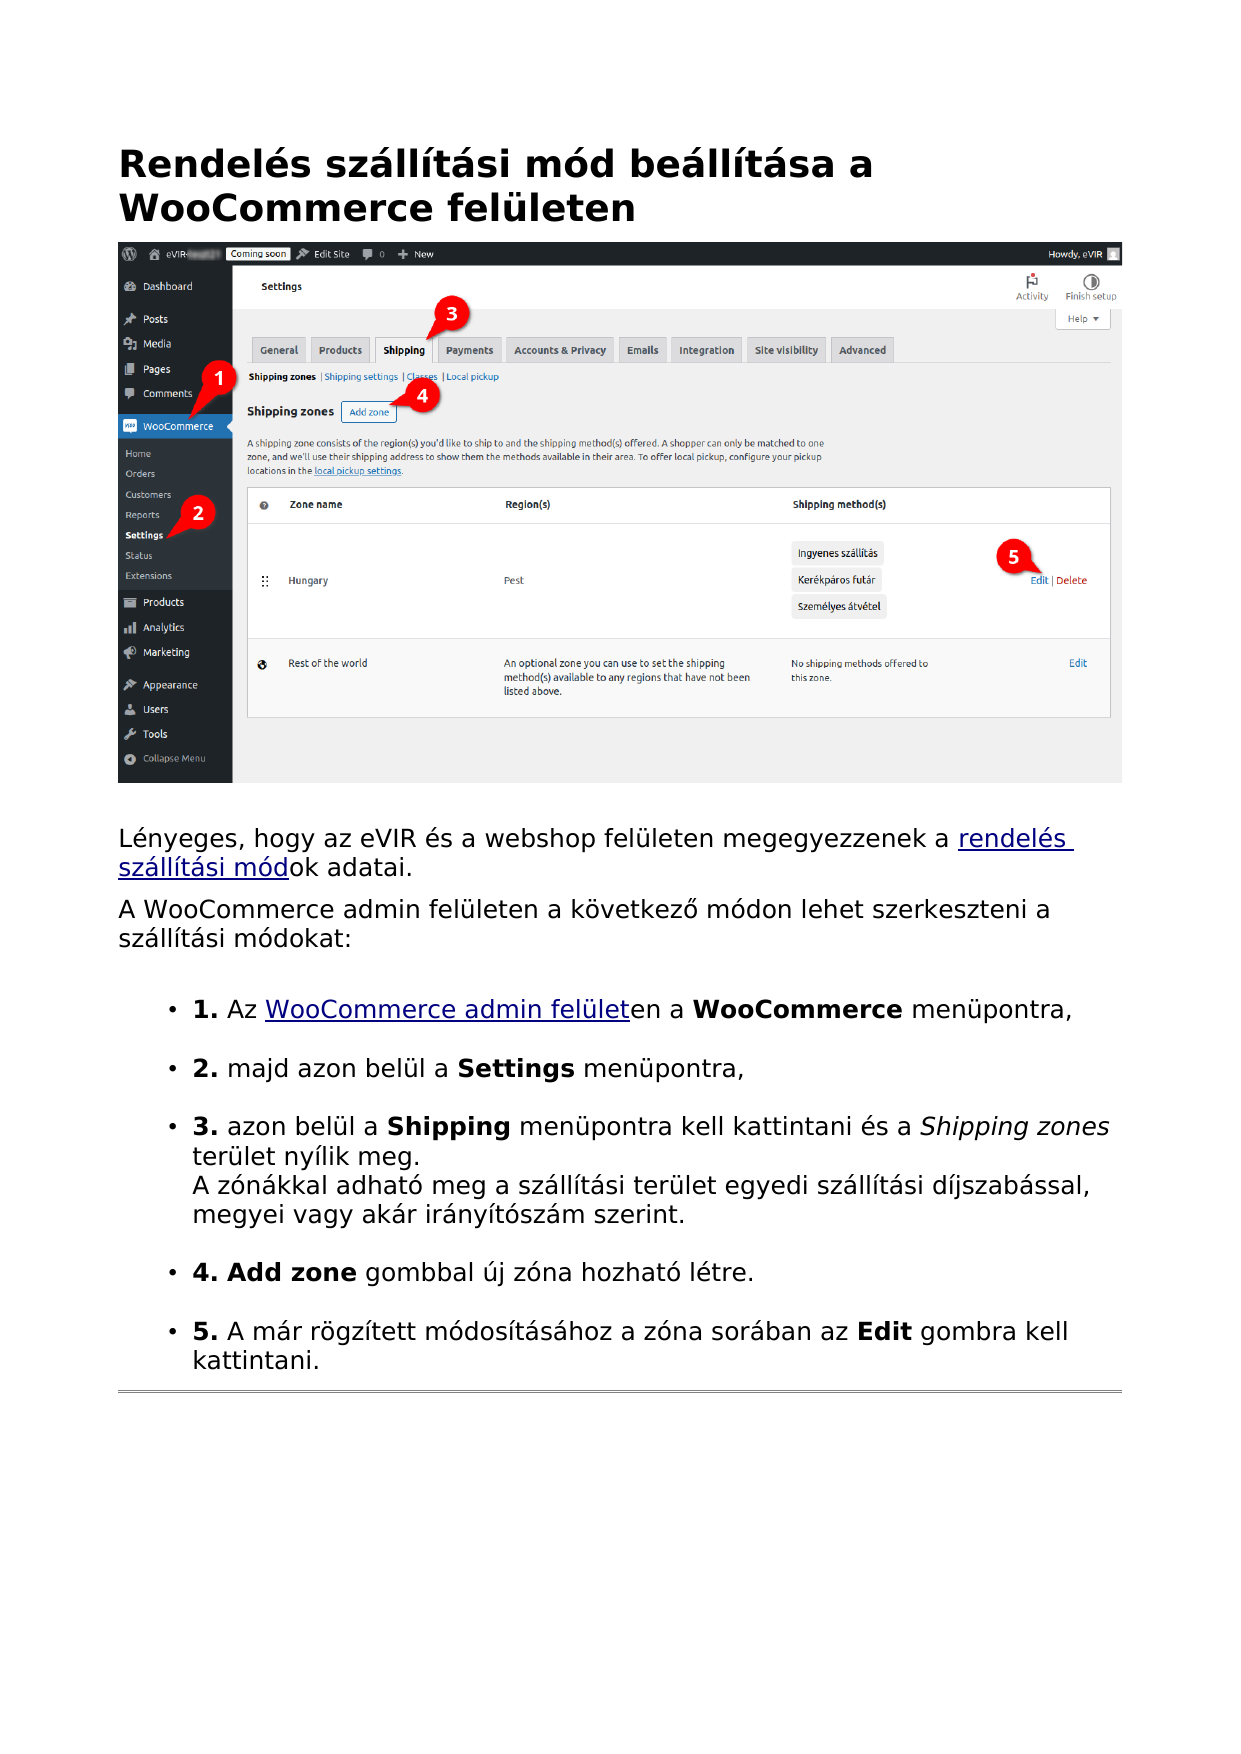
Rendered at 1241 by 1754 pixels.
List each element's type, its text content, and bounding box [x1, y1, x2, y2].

list 1. Az WooCommerce admin felületen a WooCommerce menüpontra, [177, 995, 1122, 1024]
subtitle Rendelés szállítási mód beállítása a WooCommerce felületen [118, 143, 1122, 230]
picture [118, 242, 1123, 783]
text Lényeges, hogy az eVIR és a webshop felületen megegyezzenek a rendelés szállítási módok adatai. [118, 824, 1122, 882]
list 5. A már rögzített módosításához a zóna sorában az Edit gombra kell kattintani. [177, 1317, 1122, 1376]
list 3. azon belül a Shipping menüpontra kell kattintani és a Shipping zones terület nyílik meg. A zónákkal adható meg a szállítási terület egyedi szállítási díjszabással, megyei vagy akár irányítószám szerint. [177, 1112, 1122, 1229]
list 2. majd azon belül a Settings menüpontra, [177, 1054, 1122, 1083]
text A WooCommerce admin felületen a következő módon lehet szerkeszteni a szállítási módokat: [118, 895, 1122, 953]
list 4. Add zone gombbal új zóna hozható létre. [177, 1259, 1122, 1288]
